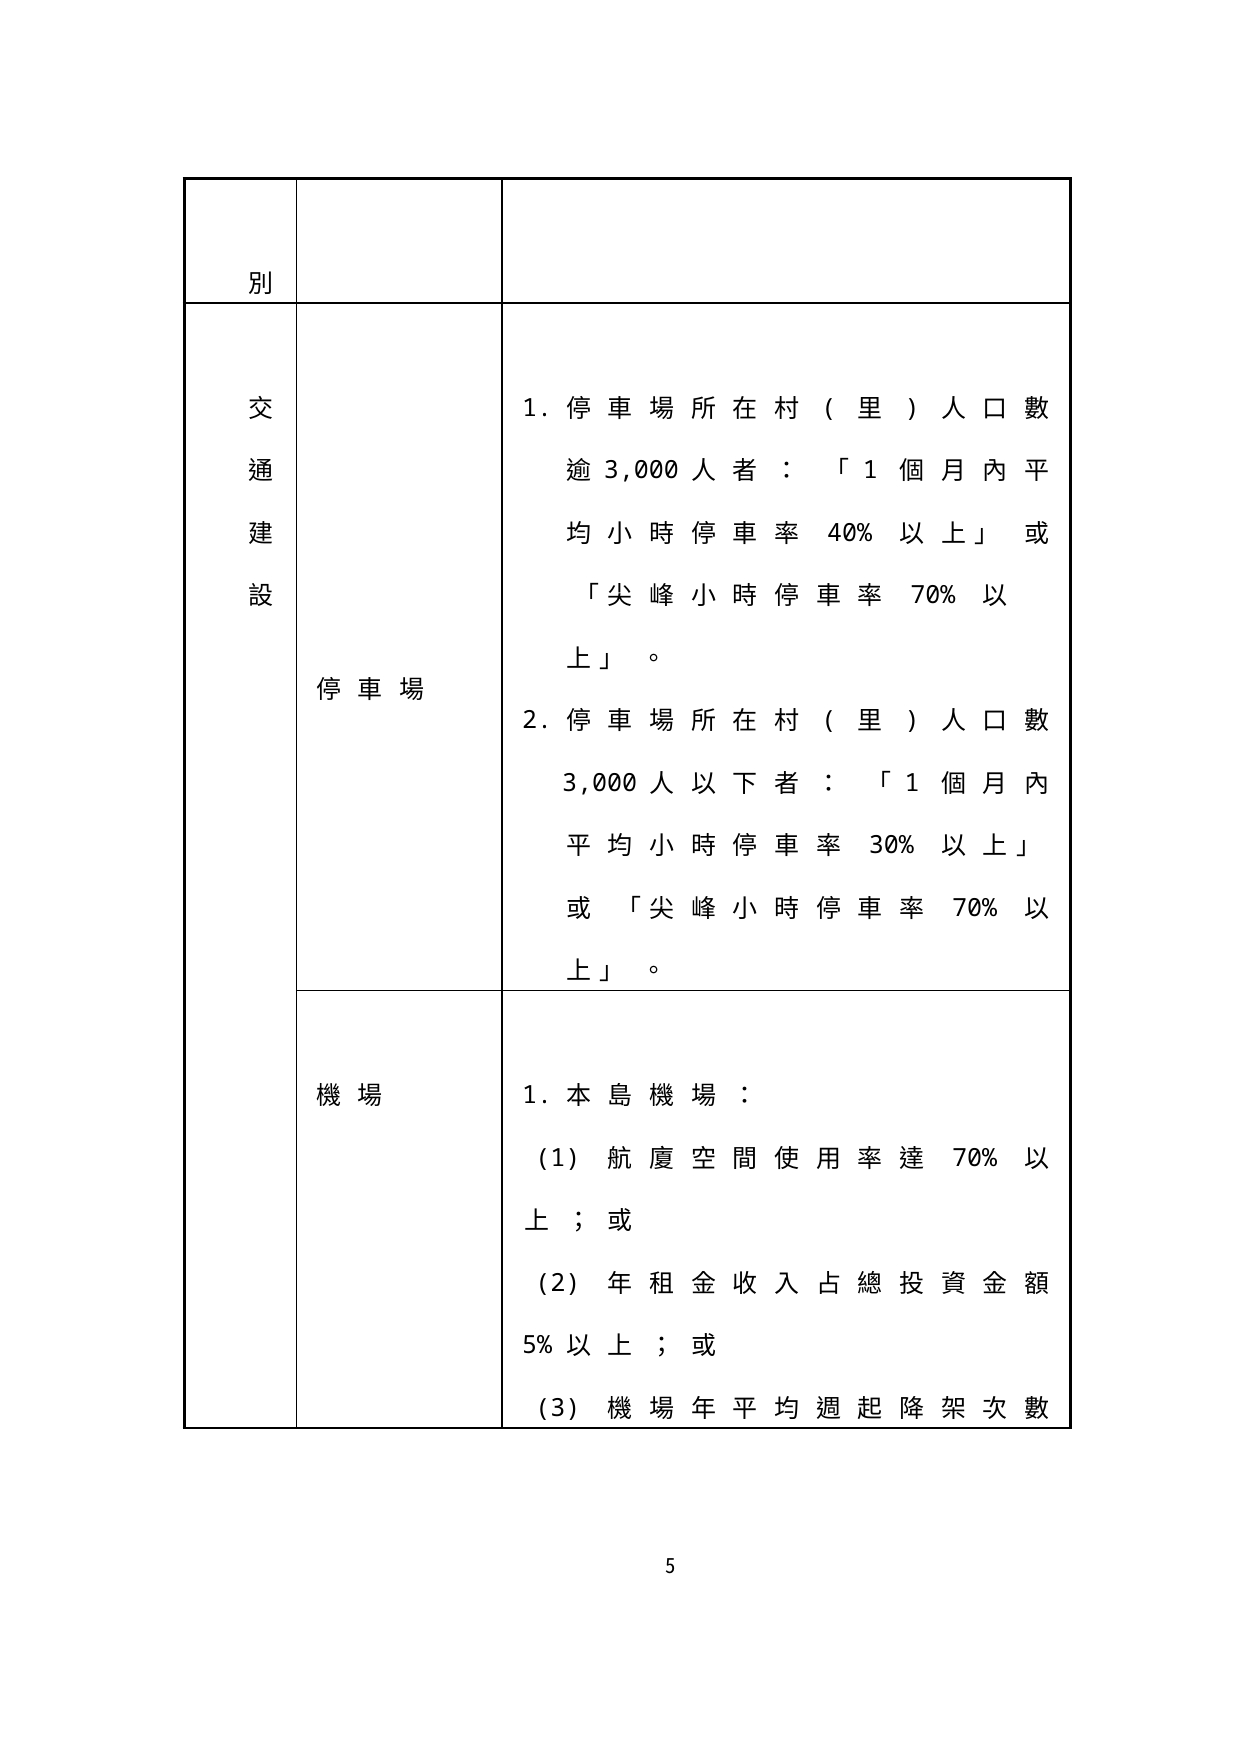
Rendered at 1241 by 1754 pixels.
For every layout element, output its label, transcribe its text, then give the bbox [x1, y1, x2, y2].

table_header [297, 180, 501, 302]
table_cell 交通建設 [186, 304, 296, 1427]
table_cell 1.停車場所在村(里)人口數逾3,000人者：「1個月內平均小時停車率40%以上」或「尖峰小時停車率70%以上」。 2.停車場所在村(里)人口數3,000人以下者：「1個月內平均小時停車率30%以上」或「尖峰小時停車率70%以上」。 [503, 304, 1069, 990]
table_header 別 [186, 180, 296, 302]
table_cell 1.本島機場： (1)航廈空間使用率達70%以上；或 (2)年租金收入占總投資金額5%以上；或 (3)機場年平均週起降架次數 [503, 991, 1069, 1427]
table_header [503, 180, 1069, 302]
table_cell 停車場 [297, 304, 501, 990]
table_cell 機場 [297, 991, 501, 1427]
